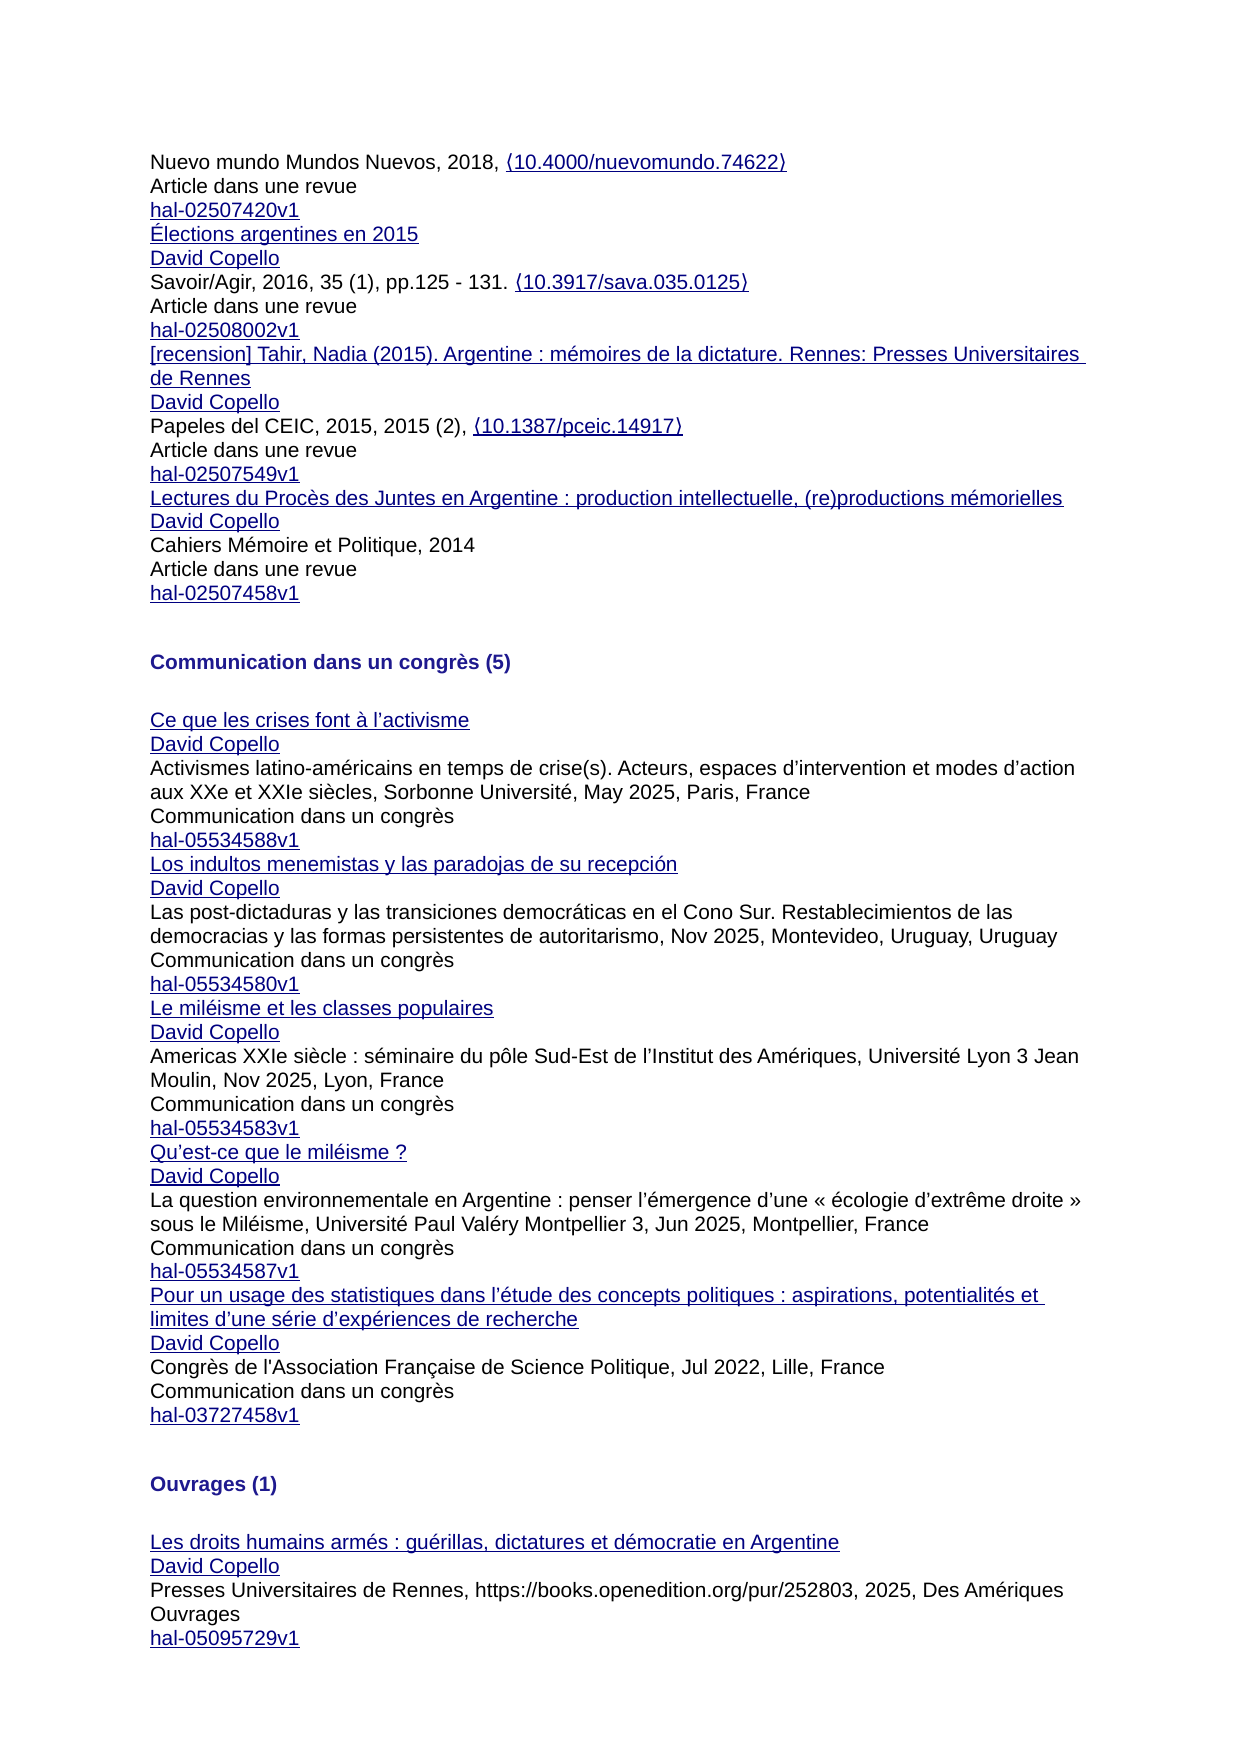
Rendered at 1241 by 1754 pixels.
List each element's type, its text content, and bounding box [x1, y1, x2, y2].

table_cell Nuevo mundo Mundos Nuevos, 2018, ⟨10.4000/nuevomundo.74622⟩ Article dans une revue hal-02507420v1 [150, 150, 1090, 222]
table_header Ce que les crises font à l’activisme David Copello Activismes latino-américains en temps de crise(s). Acteurs, espaces d’intervention et modes d’action aux XXe et XXIe siècles, Sorbonne Université, May 2025, Paris, France Communication dans un congrès hal-05534588v1 [150, 708, 1090, 852]
table_cell Lectures du Procès des Juntes en Argentine : production intellectuelle, (re)productions mémorielles David Copello Cahiers Mémoire et Politique, 2014 Article dans une revue hal-02507458v1 [150, 485, 1090, 605]
table_header Les droits humains armés : guérillas, dictatures et démocratie en Argentine David Copello Presses Universitaires de Rennes, https://books.openedition.org/pur/252803, 2025, Des Amériques Ouvrages hal-05095729v1 [150, 1530, 1090, 1650]
table_cell [recension] Tahir, Nadia (2015). Argentine : mémoires de la dictature. Rennes: Presses Universitaires de Rennes David Copello Papeles del CEIC, 2015, 2015 (2), ⟨10.1387/pceic.14917⟩ Article dans une revue hal-02507549v1 [150, 342, 1090, 485]
table_cell Qu’est-ce que le miléisme ? David Copello La question environnementale en Argentine : penser l’émergence d’une « écologie d’extrême droite » sous le Miléisme, Université Paul Valéry Montpellier 3, Jun 2025, Montpellier, France Communication dans un congrès hal-05534587v1 [150, 1140, 1090, 1283]
table_cell Le miléisme et les classes populaires David Copello Americas XXIe siècle : séminaire du pôle Sud-Est de l’Institut des Amériques, Université Lyon 3 Jean Moulin, Nov 2025, Lyon, France Communication dans un congrès hal-05534583v1 [150, 996, 1090, 1139]
table_cell Pour un usage des statistiques dans l’étude des concepts politiques : aspirations, potentialités et limites d’une série d’expériences de recherche David Copello Congrès de l'Association Française de Science Politique, Jul 2022, Lille, France Communication dans un congrès hal-03727458v1 [150, 1283, 1090, 1427]
subtitle Communication dans un congrès (5) [150, 650, 1090, 674]
subtitle Ouvrages (1) [150, 1472, 1090, 1496]
table_cell Élections argentines en 2015 David Copello Savoir/Agir, 2016, 35 (1), pp.125 - 131. ⟨10.3917/sava.035.0125⟩ Article dans une revue hal-02508002v1 [150, 222, 1090, 342]
table_cell Los indultos menemistas y las paradojas de su recepción David Copello Las post-dictaduras y las transiciones democráticas en el Cono Sur. Restablecimientos de las democracias y las formas persistentes de autoritarismo, Nov 2025, Montevideo, Uruguay, Uruguay Communication dans un congrès hal-05534580v1 [150, 852, 1090, 996]
